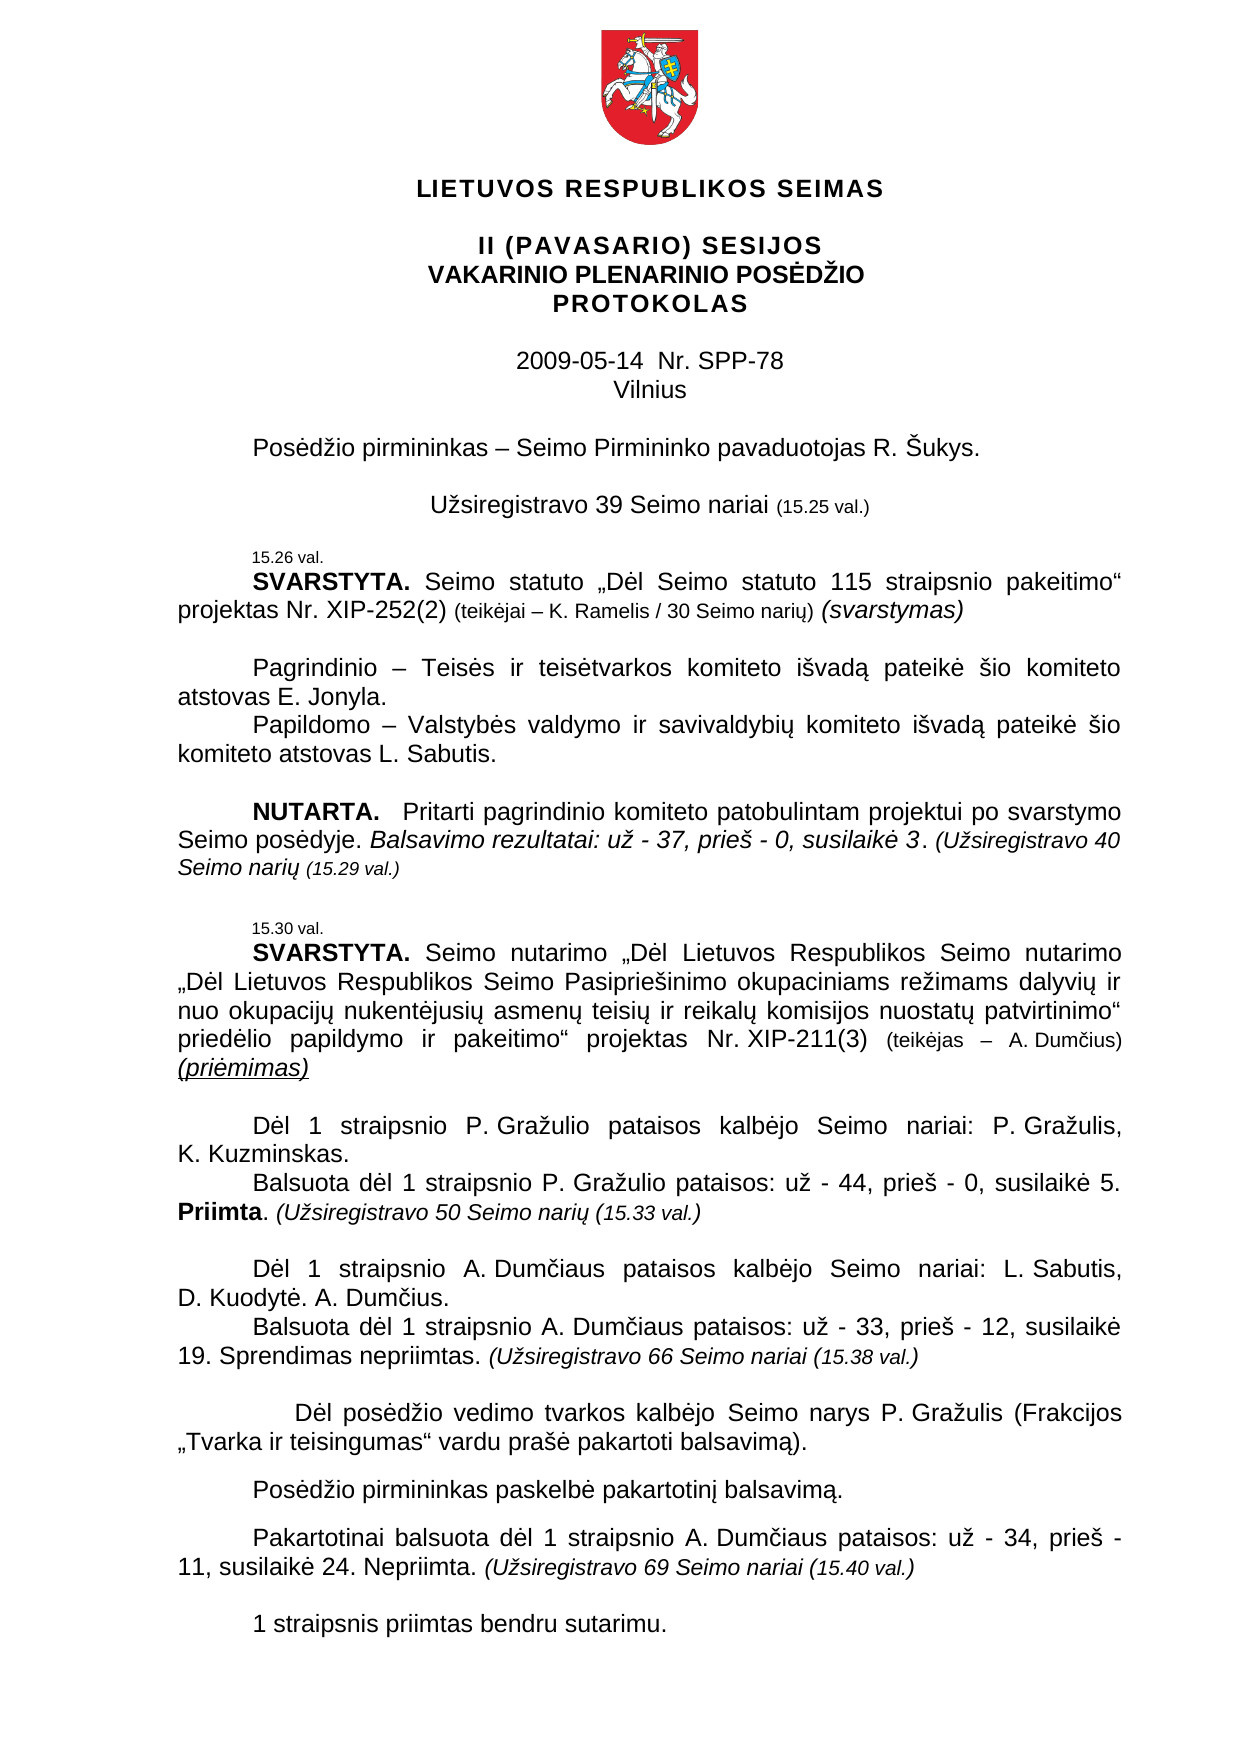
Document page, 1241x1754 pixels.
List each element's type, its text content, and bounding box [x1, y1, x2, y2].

text PROTOKOLAS [177, 289, 1122, 317]
text Posėdžio pirmininkas – Seimo Pirmininko pavaduotojas R. Šukys. [177, 432, 1122, 461]
text 15.30 val. [177, 919, 1122, 938]
text Užsiregistravo 39 Seimo nariai (15.25 val.) [177, 490, 1122, 519]
text Pagrindinio – Teisės ir teisėtvarkos komiteto išvadą pateikė šio komiteto atstovas E. Jonyla. [177, 653, 1122, 710]
text 2009-05-14 Nr. SPP-78 [177, 346, 1122, 375]
text Vilnius [177, 375, 1122, 404]
text Posėdžio pirmininkas paskelbė pakartotinį balsavimą. [177, 1475, 1122, 1503]
text II (PAVASARIO) SESIJOS [177, 231, 1122, 260]
text Pakartotinai balsuota dėl 1 straipsnio A. Dumčiaus pataisos: už - 34, prieš - 11, susilaikė 24. Nepriimta. (Užsiregistravo 69 Seimo nariai (15.40 val.) [177, 1523, 1122, 1580]
text Dėl 1 straipsnio A. Dumčiaus pataisos kalbėjo Seimo nariai: L. Sabutis, D. Kuodytė. A. Dumčius. [177, 1254, 1122, 1312]
text Dėl posėdžio vedimo tvarkos kalbėjo Seimo narys P. Gražulis (Frakcijos „Tvarka ir teisingumas“ vardu prašė pakartoti balsavimą). [177, 1398, 1122, 1456]
text NUTARTA. Pritarti pagrindinio komiteto patobulintam projektui po svarstymo Seimo posėdyje. Balsavimo rezultatai: už - 37, prieš - 0, susilaikė 3. (Užsiregistravo 40 Seimo narių (15.29 val.) [177, 797, 1122, 881]
text Balsuota dėl 1 straipsnio A. Dumčiaus pataisos: už - 33, prieš - 12, susilaikė 19. Sprendimas nepriimtas. (Užsiregistravo 66 Seimo nariai (15.38 val.) [177, 1312, 1122, 1369]
text Balsuota dėl 1 straipsnio P. Gražulio pataisos: už - 44, prieš - 0, susilaikė 5. Priimta. (Užsiregistravo 50 Seimo narių (15.33 val.) [177, 1168, 1122, 1226]
text LIETUVOS RESPUBLIKOS SEIMAS [177, 174, 1122, 202]
text SVARSTYTA. Seimo statuto „Dėl Seimo statuto 115 straipsnio pakeitimo“ projektas Nr. XIP-252(2) (teikėjai – K. Ramelis / 30 Seimo narių) (svarstymas) [177, 567, 1122, 624]
text Papildomo – Valstybės valdymo ir savivaldybių komiteto išvadą pateikė šio komiteto atstovas L. Sabutis. [177, 710, 1122, 768]
text 15.26 val. [177, 547, 1122, 567]
subtitle VAKARINIO PLENARINIO POSĖDŽIO [177, 260, 1122, 289]
text 1 straipsnis priimtas bendru sutarimu. [177, 1609, 1122, 1638]
text SVARSTYTA. Seimo nutarimo „Dėl Lietuvos Respublikos Seimo nutarimo „Dėl Lietuvos Respublikos Seimo Pasipriešinimo okupaciniams režimams dalyvių ir nuo okupacijų nukentėjusių asmenų teisių ir reikalų komisijos nuostatų patvirtinimo“ priedėlio papildymo ir pakeitimo“ projektas Nr. XIP-211(3) (teikėjas – A. Dumčius) (priėmimas) [177, 938, 1122, 1082]
text Dėl 1 straipsnio P. Gražulio pataisos kalbėjo Seimo nariai: P. Gražulis, K. Kuzminskas. [177, 1111, 1122, 1168]
